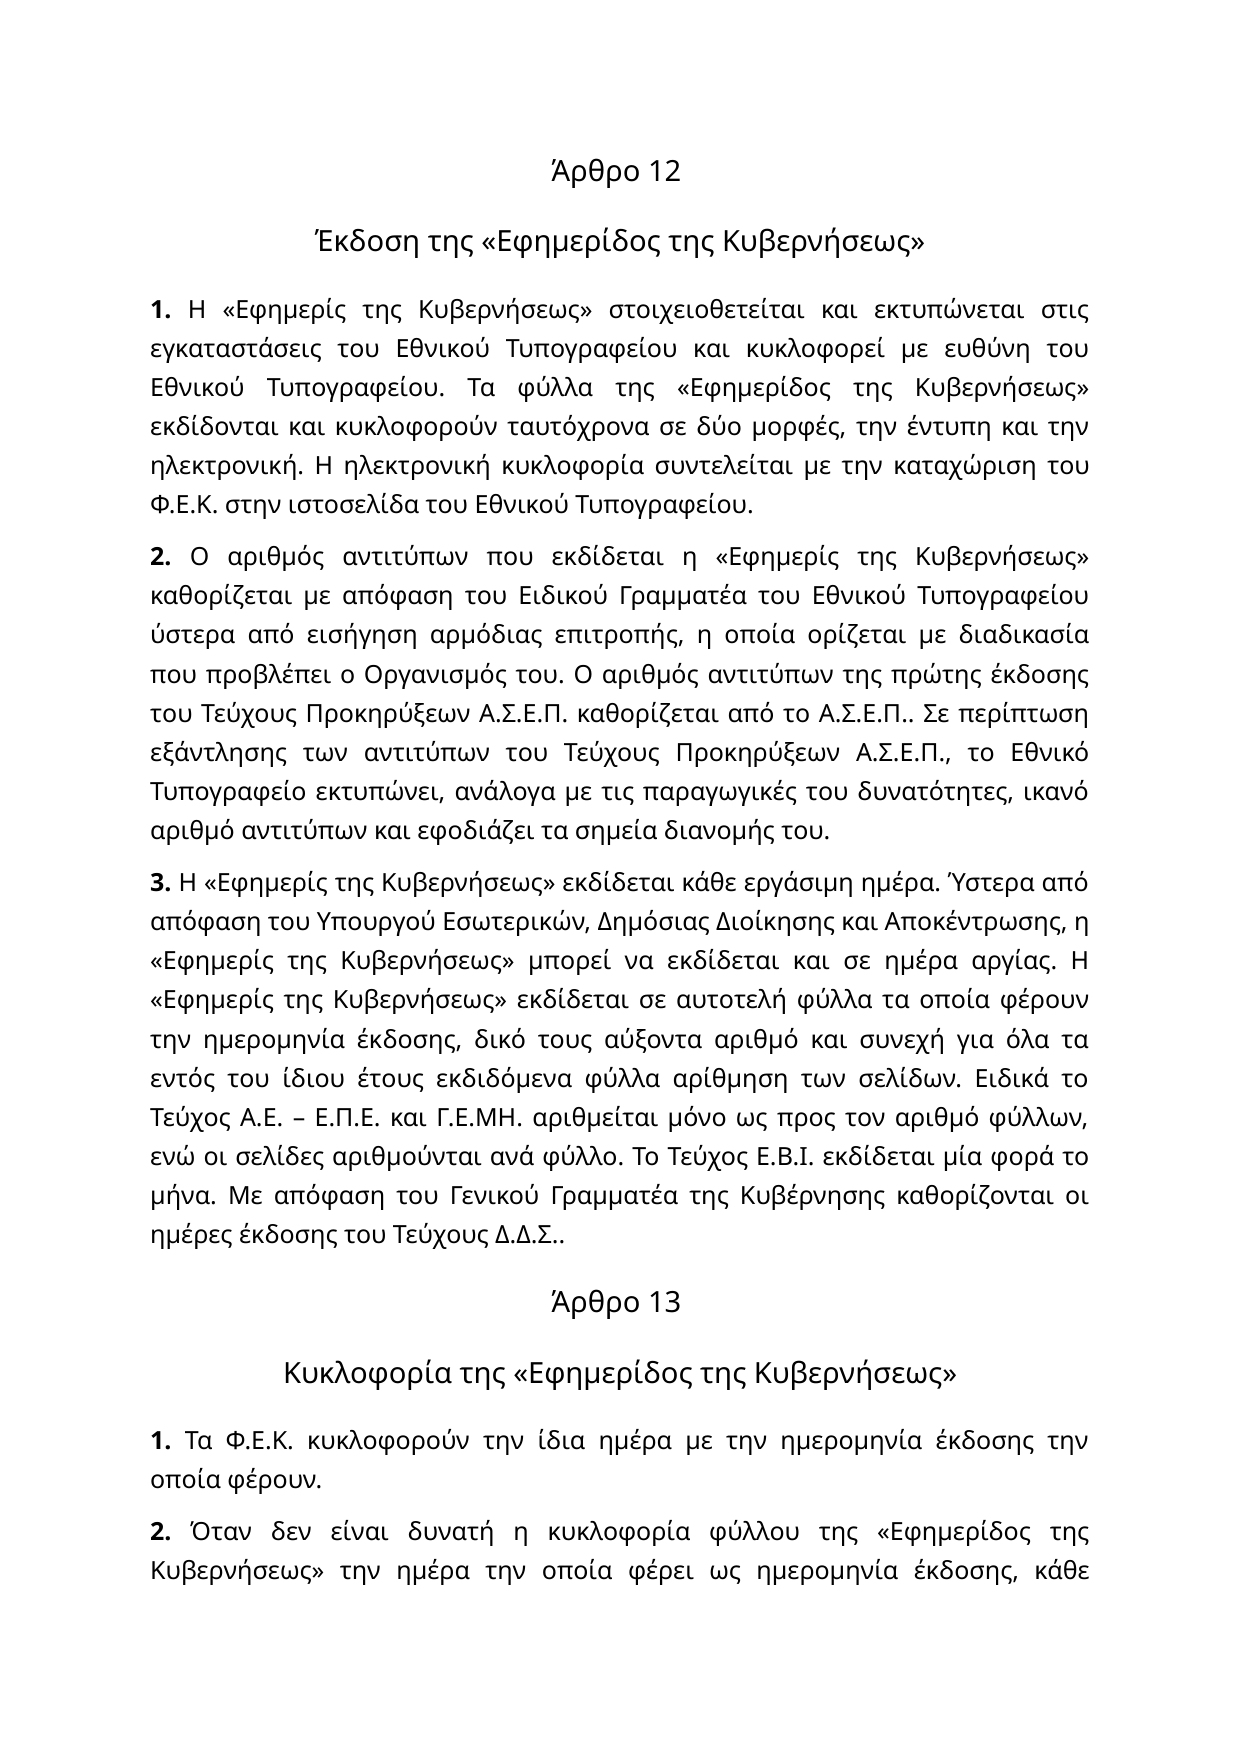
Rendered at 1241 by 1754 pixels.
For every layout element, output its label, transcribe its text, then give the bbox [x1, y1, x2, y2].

text 3. Η «Εφημερίς της Κυβερνήσεως» εκδίδεται κάθε εργάσιμη ημέρα. Ύστερα από απόφαση του Υπουργού Εσωτερικών, Δημόσιας Διοίκησης και Αποκέντρωσης, η «Εφημερίς της Κυβερνήσεως» μπορεί να εκδίδεται και σε ημέρα αργίας. Η «Εφημερίς της Κυβερνήσεως» εκδίδεται σε αυτοτελή φύλλα τα οποία φέρουν την ημερομηνία έκδοσης, δικό τους αύξοντα αριθμό και συνεχή για όλα τα εντός του ίδιου έτους εκδιδόμενα φύλλα αρίθμηση των σελίδων. Ειδικά το Τεύχος Α.Ε. – Ε.Π.Ε. και Γ.Ε.ΜΗ. αριθμείται μόνο ως προς τον αριθμό φύλλων, ενώ οι σελίδες αριθμούνται ανά φύλλο. Το Τεύχος Ε.Β.Ι. εκδίδεται μία φορά το μήνα. Με απόφαση του Γενικού Γραμματέα της Κυβέρνησης καθορίζονται οι ημέρες έκδοσης του Τεύχους Δ.Δ.Σ.. [150, 864, 1090, 1251]
text 1. Η «Εφημερίς της Κυβερνήσεως» στοιχειοθετείται και εκτυπώνεται στις εγκαταστάσεις του Εθνικού Τυπογραφείου και κυκλοφορεί με ευθύνη του Εθνικού Τυπογραφείου. Τα φύλλα της «Εφημερίδος της Κυβερνήσεως» εκδίδονται και κυκλοφορούν ταυτόχρονα σε δύο μορφές, την έντυπη και την ηλεκτρονική. Η ηλεκτρονική κυκλοφορία συντελείται με την καταχώριση του Φ.Ε.Κ. στην ιστοσελίδα του Εθνικού Τυπογραφείου. [150, 291, 1090, 521]
text 2. Ο αριθμός αντιτύπων που εκδίδεται η «Εφημερίς της Κυβερνήσεως» καθορίζεται με απόφαση του Ειδικού Γραμματέα του Εθνικού Τυπογραφείου ύστερα από εισήγηση αρμόδιας επιτροπής, η οποία ορίζεται με διαδικασία που προβλέπει ο Οργανισμός του. Ο αριθμός αντιτύπων της πρώτης έκδοσης του Τεύχους Προκηρύξεων Α.Σ.Ε.Π. καθορίζεται από το Α.Σ.Ε.Π.. Σε περίπτωση εξάντλησης των αντιτύπων του Τεύχους Προκηρύξεων Α.Σ.Ε.Π., το Εθνικό Τυπογραφείο εκτυπώνει, ανάλογα με τις παραγωγικές του δυνατότητες, ικανό αριθμό αντιτύπων και εφοδιάζει τα σημεία διανομής του. [150, 539, 1090, 847]
subtitle Έκδοση της «Εφημερίδος της Κυβερνήσεως» [150, 221, 1090, 260]
text 2. Όταν δεν είναι δυνατή η κυκλοφορία φύλλου της «Εφημερίδος της Κυβερνήσεως» την ημέρα την οποία φέρει ως ημερομηνία έκδοσης, κάθε [150, 1513, 1090, 1587]
subtitle Άρθρο 12 [150, 150, 1090, 190]
subtitle Κυκλοφορία της «Εφημερίδος της Κυβερνήσεως» [150, 1352, 1090, 1392]
text 1. Τα Φ.Ε.Κ. κυκλοφορούν την ίδια ημέρα με την ημερομηνία έκδοσης την οποία φέρουν. [150, 1422, 1090, 1496]
subtitle Άρθρο 13 [150, 1281, 1090, 1321]
